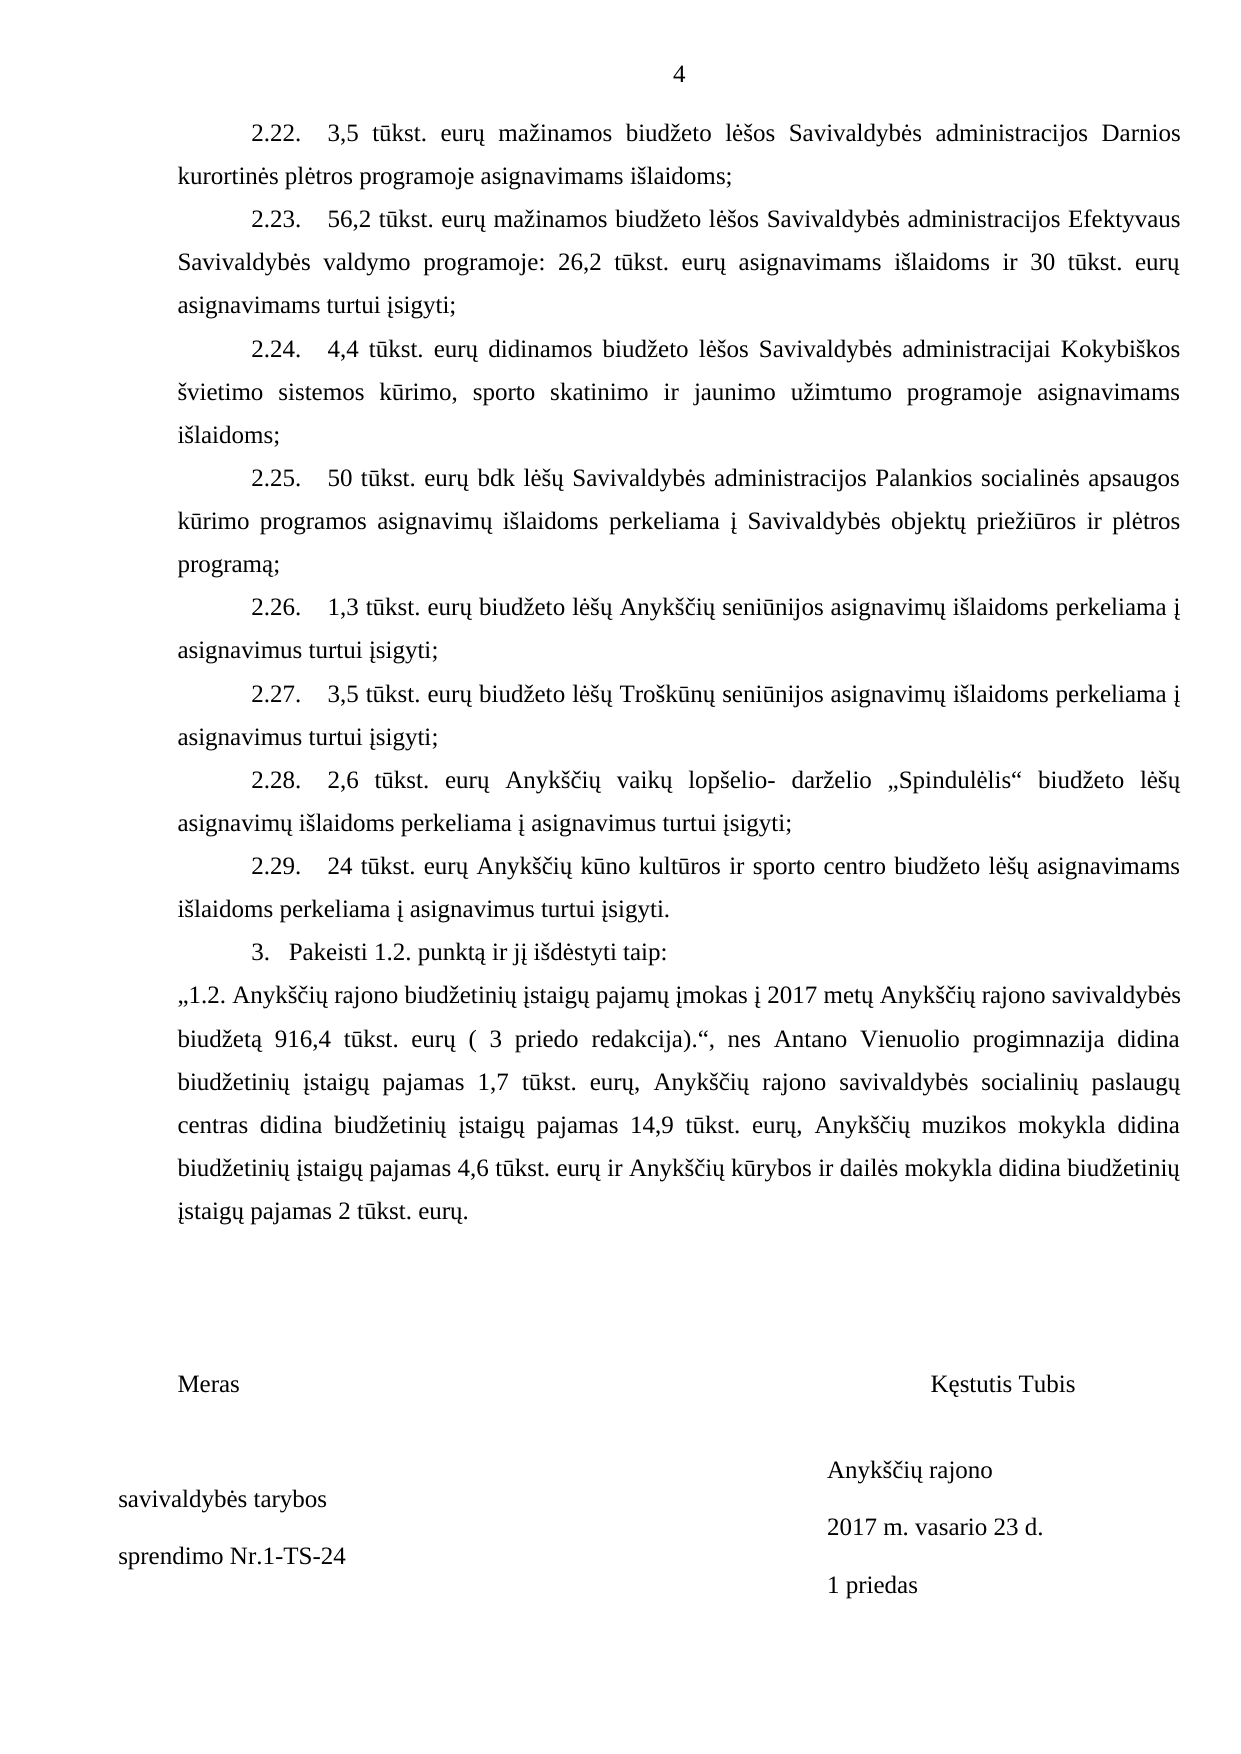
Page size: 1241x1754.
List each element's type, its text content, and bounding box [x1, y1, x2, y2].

text 2.25. 50 tūkst. eurų bdk lėšų Savivaldybės administracijos Palankios socialinės apsaugos kūrimo programos asignavimų išlaidoms perkeliama į Savivaldybės objektų priežiūros ir plėtros programą; [177, 463, 1181, 578]
text 2.28. 2,6 tūkst. eurų Anykščių vaikų lopšelio- darželio „Spindulėlis“ biudžeto lėšų asignavimų išlaidoms perkeliama į asignavimus turtui įsigyti; [177, 765, 1181, 837]
text 2.27. 3,5 tūkst. eurų biudžeto lėšų Troškūnų seniūnijos asignavimų išlaidoms perkeliama į asignavimus turtui įsigyti; [177, 679, 1181, 751]
text Anykščių rajono savivaldybės tarybos [118, 1455, 1122, 1512]
text „1.2. Anykščių rajono biudžetinių įstaigų pajamų įmokas į 2017 metų Anykščių rajono savivaldybės biudžetą 916,4 tūkst. eurų ( 3 priedo redakcija).“, nes Antano Vienuolio progimnazija didina biudžetinių įstaigų pajamas 1,7 tūkst. eurų, Anykščių rajono savivaldybės socialinių paslaugų centras didina biudžetinių įstaigų pajamas 14,9 tūkst. eurų, Anykščių muzikos mokykla didina biudžetinių įstaigų pajamas 4,6 tūkst. eurų ir Anykščių kūrybos ir dailės mokykla didina biudžetinių įstaigų pajamas 2 tūkst. eurų. [177, 981, 1181, 1225]
text 1 priedas [118, 1570, 1122, 1599]
text Meras Kęstutis Tubis [177, 1369, 1181, 1397]
text 2.26. 1,3 tūkst. eurų biudžeto lėšų Anykščių seniūnijos asignavimų išlaidoms perkeliama į asignavimus turtui įsigyti; [177, 592, 1181, 664]
text 2.22. 3,5 tūkst. eurų mažinamos biudžeto lėšos Savivaldybės administracijos Darnios kurortinės plėtros programoje asignavimams išlaidoms; [177, 118, 1181, 190]
text 2.23. 56,2 tūkst. eurų mažinamos biudžeto lėšos Savivaldybės administracijos Efektyvaus Savivaldybės valdymo programoje: 26,2 tūkst. eurų asignavimams išlaidoms ir 30 tūkst. eurų asignavimams turtui įsigyti; [177, 204, 1181, 319]
text 2.24. 4,4 tūkst. eurų didinamos biudžeto lėšos Savivaldybės administracijai Kokybiškos švietimo sistemos kūrimo, sporto skatinimo ir jaunimo užimtumo programoje asignavimams išlaidoms; [177, 334, 1181, 449]
text 2017 m. vasario 23 d. sprendimo Nr.1-TS-24 [118, 1512, 1122, 1570]
text 3. Pakeisti 1.2. punktą ir jį išdėstyti taip: [251, 937, 1181, 966]
text 2.29. 24 tūkst. eurų Anykščių kūno kultūros ir sporto centro biudžeto lėšų asignavimams išlaidoms perkeliama į asignavimus turtui įsigyti. [177, 851, 1181, 923]
